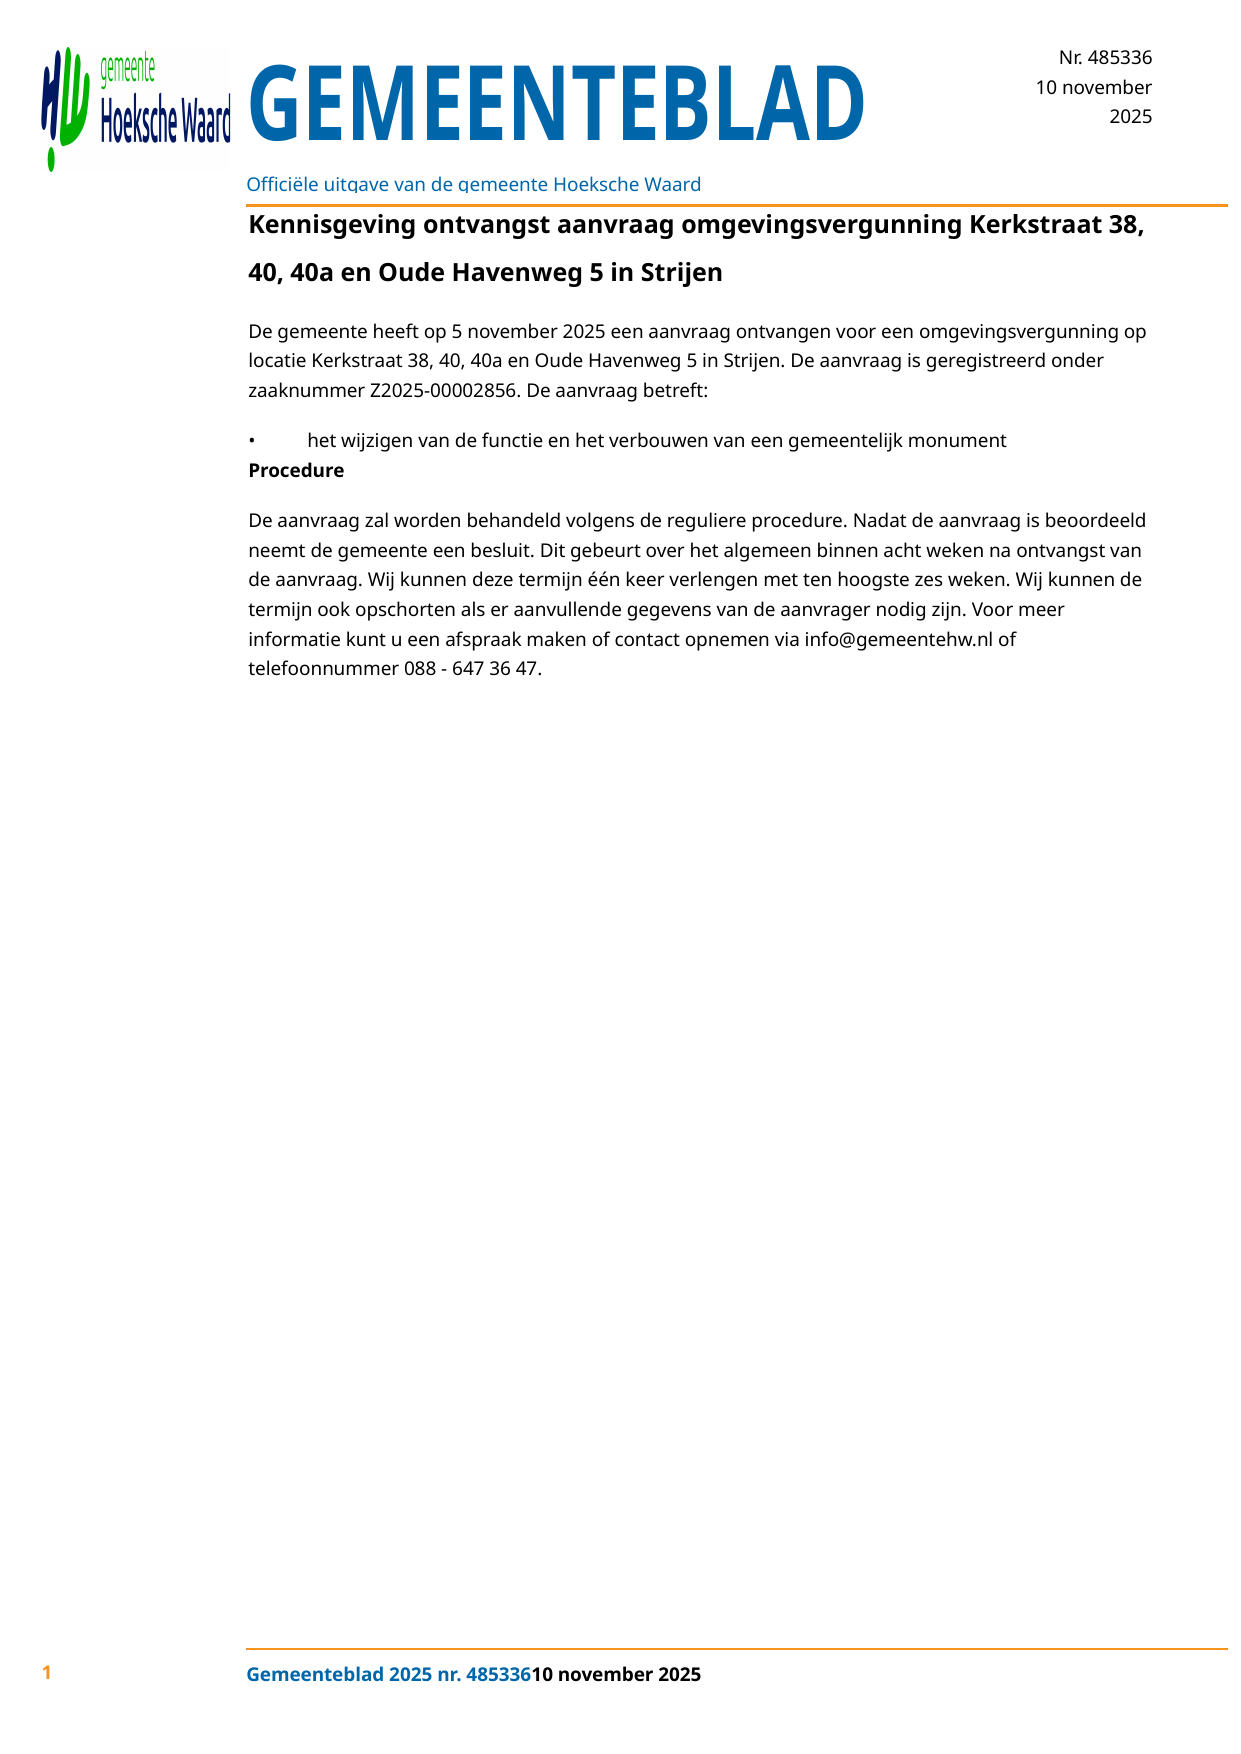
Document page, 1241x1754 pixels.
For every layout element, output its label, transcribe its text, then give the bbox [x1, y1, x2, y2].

text Procedure [248, 457, 1152, 483]
text De gemeente heeft op 5 november 2025 een aanvraag ontvangen voor een omgevingsvergunning op locatie Kerkstraat 38, 40, 40a en Oude Havenweg 5 in Strijen. De aanvraag is geregistreerd onder zaaknummer Z2025-00002856. De aanvraag betreft: [248, 318, 1152, 403]
text Kennisgeving ontvangst aanvraag omgevingsvergunning Kerkstraat 38, 40, 40a en Oude Havenweg 5 in Strijen [248, 207, 1152, 288]
list het wijzigen van de functie en het verbouwen van een gemeentelijk monument [248, 427, 1152, 453]
text De aanvraag zal worden behandeld volgens de reguliere procedure. Nadat de aanvraag is beoordeeld neemt de gemeente een besluit. Dit gebeurt over het algemeen binnen acht weken na ontvangst van de aanvraag. Wij kunnen deze termijn één keer verlengen met ten hoogste zes weken. Wij kunnen de termijn ook opschorten als er aanvullende gegevens van de aanvrager nodig zijn. Voor meer informatie kunt u een afspraak maken of contact opnemen via info@gemeentehw.nl of telefoonnummer 088 - 647 36 47. [248, 507, 1152, 681]
picture [41, 47, 231, 172]
